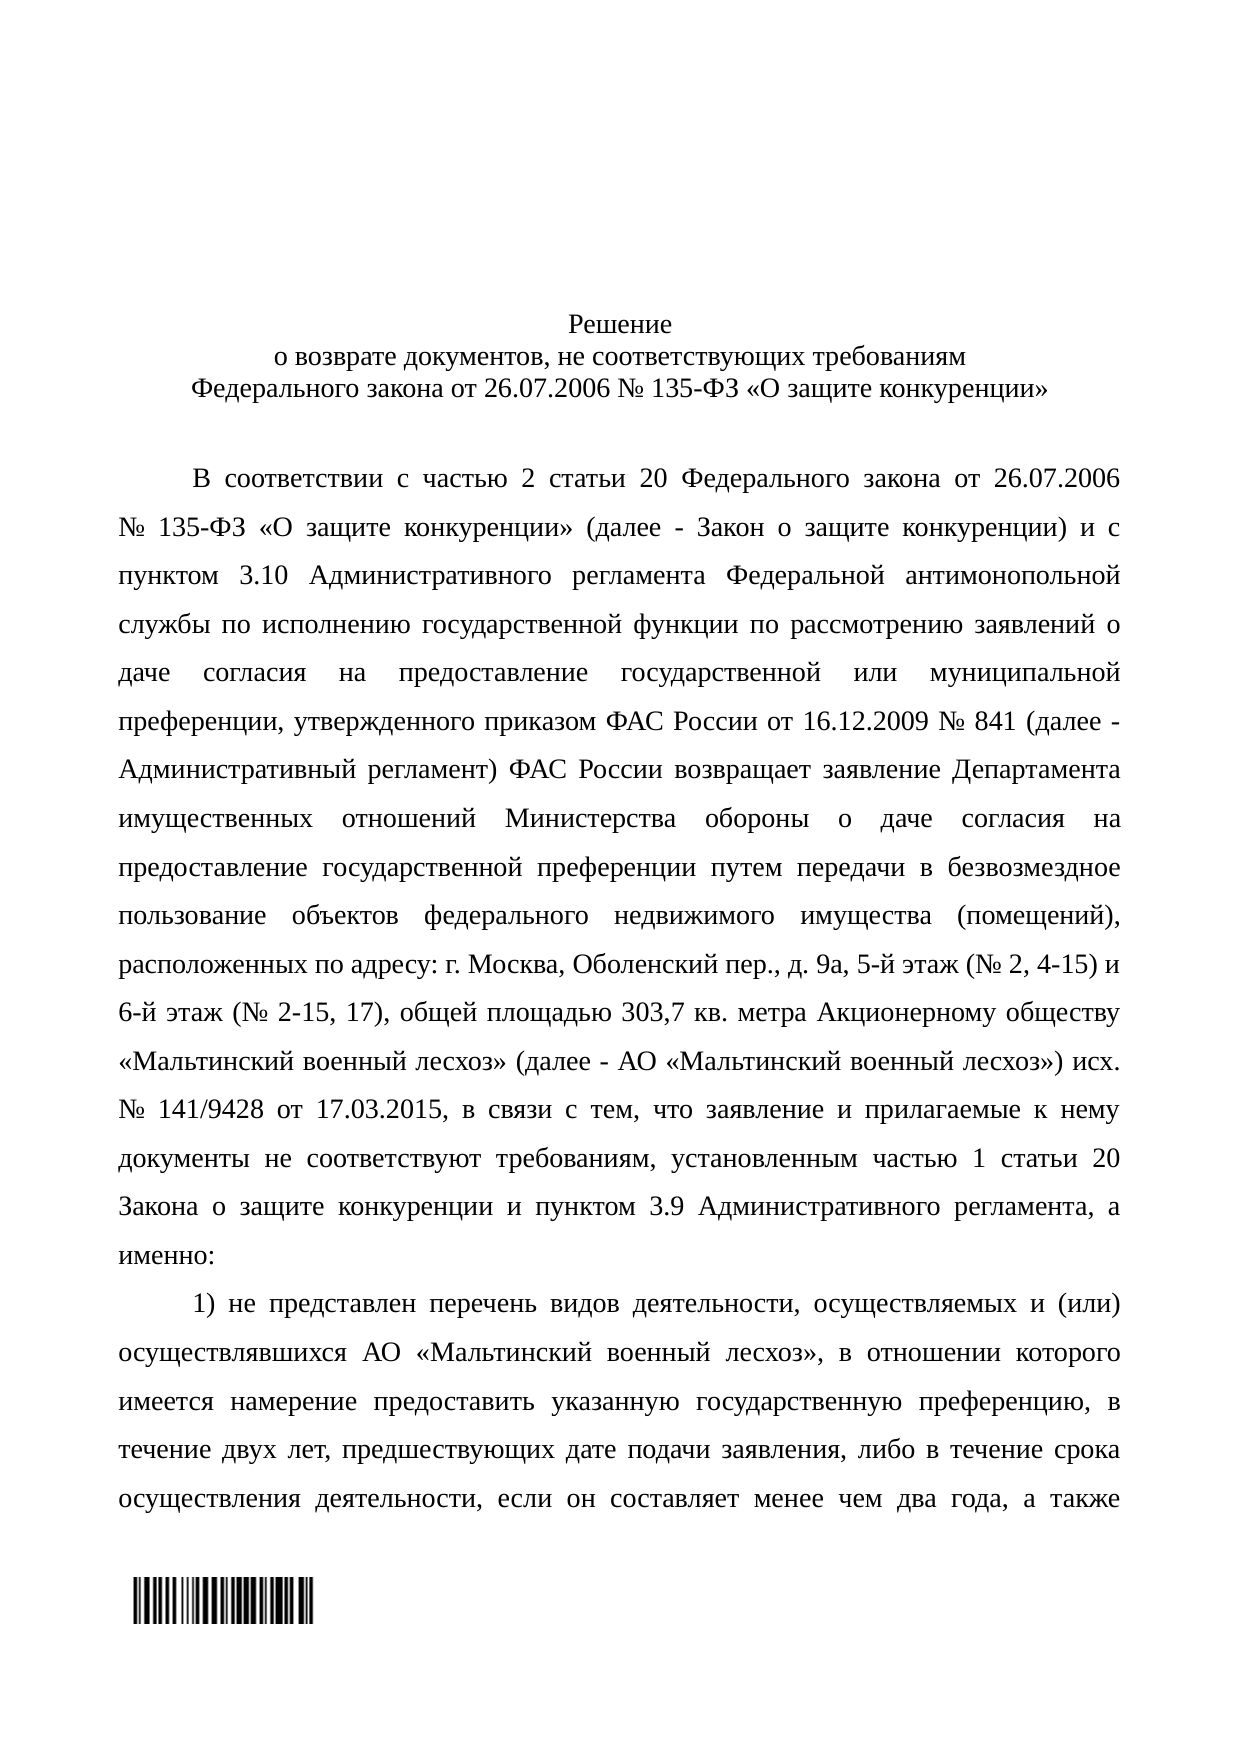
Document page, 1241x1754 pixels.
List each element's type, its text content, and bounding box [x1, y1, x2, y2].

picture [118, 1577, 331, 1624]
text о возврате документов, не соответствующих требованиям [118, 339, 1122, 371]
text 1) не представлен перечень видов деятельности, осуществляемых и (или) осуществлявшихся АО «Мальтинский военный лесхоз», в отношении которого имеется намерение предоставить указанную государственную преференцию, в течение двух лет, предшествующих дате подачи заявления, либо в течение срока осуществления деятельности, если он составляет менее чем два года, а также [118, 1287, 1122, 1513]
text Федерального закона от 26.07.2006 № 135-ФЗ «О защите конкуренции» [118, 371, 1122, 404]
text Решение [118, 307, 1122, 339]
text В соответствии с частью 2 статьи 20 Федерального закона от 26.07.2006 № 135-ФЗ «О защите конкуренции» (далее - Закон о защите конкуренции) и с пунктом 3.10 Административного регламента Федеральной антимонопольной службы по исполнению государственной функции по рассмотрению заявлений о даче согласия на предоставление государственной или муниципальной преференции, утвержденного приказом ФАС России от 16.12.2009 № 841 (далее - Административный регламент) ФАС России возвращает заявление Департамента имущественных отношений Министерства обороны о даче согласия на предоставление государственной преференции путем передачи в безвозмездное пользование объектов федерального недвижимого имущества (помещений), расположенных по адресу: г. Москва, Оболенский пер., д. 9а, 5-й этаж (№ 2, 4-15) и 6-й этаж (№ 2-15, 17), общей площадью 303,7 кв. метра Акционерному обществу «Мальтинский военный лесхоз» (далее - АО «Мальтинский военный лесхоз») исх. № 141/9428 от 17.03.2015, в связи с тем, что заявление и прилагаемые к нему документы не соответствуют требованиям, установленным частью 1 статьи 20 Закона о защите конкуренции и пунктом 3.9 Административного регламента, а именно: [118, 461, 1122, 1270]
